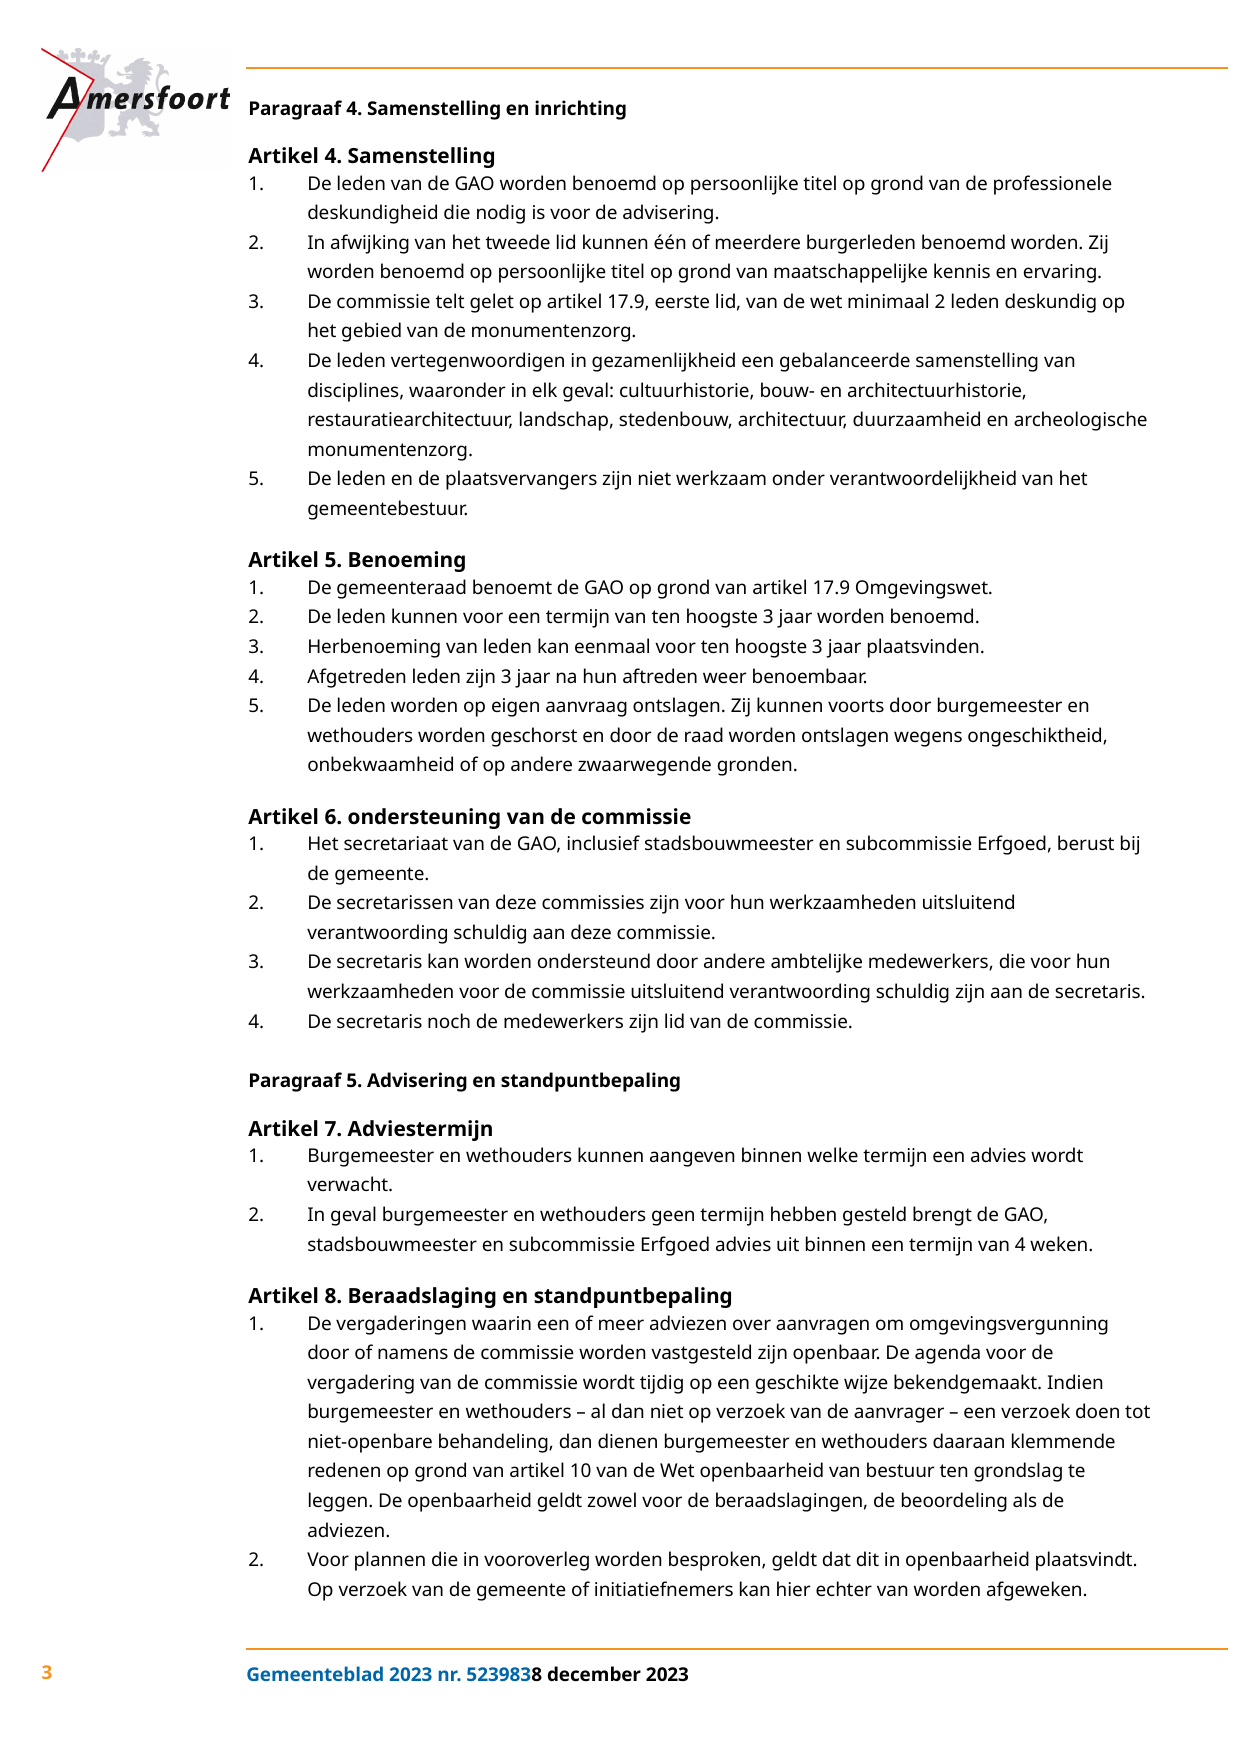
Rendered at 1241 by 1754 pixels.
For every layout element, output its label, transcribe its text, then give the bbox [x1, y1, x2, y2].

list Burgemeester en wethouders kunnen aangeven binnen welke termijn een advies wordt verwacht. [248, 1142, 1152, 1197]
list De vergaderingen waarin een of meer adviezen over aanvragen om omgevingsvergunning door of namens de commissie worden vastgesteld zijn openbaar. De agenda voor de vergadering van de commissie wordt tijdig op een geschikte wijze bekendgemaakt. Indien burgemeester en wethouders – al dan niet op verzoek van de aanvrager – een verzoek doen tot niet-openbare behandeling, dan dienen burgemeester en wethouders daaraan klemmende redenen op grond van artikel 10 van de Wet openbaarheid van bestuur ten grondslag te leggen. De openbaarheid geldt zowel voor de beraadslagingen, de beoordeling als de adviezen. [248, 1310, 1152, 1542]
list De leden vertegenwoordigen in gezamenlijkheid een gebalanceerde samenstelling van disciplines, waaronder in elk geval: cultuurhistorie, bouw- en architectuurhistorie, restauratiearchitectuur, landschap, stedenbouw, architectuur, duurzaamheid en archeologische monumentenzorg. [248, 347, 1152, 462]
list De secretaris noch de medewerkers zijn lid van de commissie. [248, 1008, 1152, 1034]
list Voor plannen die in vooroverleg worden besproken, geldt dat dit in openbaarheid plaatsvindt. Op verzoek van de gemeente of initiatiefnemers kan hier echter van worden afgeweken. [248, 1546, 1152, 1602]
list De secretaris kan worden ondersteund door andere ambtelijke medewerkers, die voor hun werkzaamheden voor de commissie uitsluitend verantwoording schuldig zijn aan de secretaris. [248, 949, 1152, 1004]
list De leden van de GAO worden benoemd op persoonlijke titel op grond van de professionele deskundigheid die nodig is voor de advisering. [248, 170, 1152, 225]
text Artikel 5. Benoeming [248, 546, 1152, 574]
text Artikel 8. Beraadslaging en standpuntbepaling [248, 1281, 1152, 1310]
text Artikel 7. Adviestermijn [248, 1114, 1152, 1142]
list De leden en de plaatsvervangers zijn niet werkzaam onder verantwoordelijkheid van het gemeentebestuur. [248, 466, 1152, 521]
picture [41, 47, 231, 172]
list De secretarissen van deze commissies zijn voor hun werkzaamheden uitsluitend verantwoording schuldig aan deze commissie. [248, 889, 1152, 945]
list De leden worden op eigen aanvraag ontslagen. Zij kunnen voorts door burgemeester en wethouders worden geschorst en door de raad worden ontslagen wegens ongeschiktheid, onbekwaamheid of op andere zwaarwegende gronden. [248, 692, 1152, 777]
list In geval burgemeester en wethouders geen termijn hebben gesteld brengt de GAO, stadsbouwmeester en subcommissie Erfgoed advies uit binnen een termijn van 4 weken. [248, 1201, 1152, 1257]
list De gemeenteraad benoemt de GAO op grond van artikel 17.9 Omgevingswet. [248, 574, 1152, 600]
text Paragraaf 4. Samenstelling en inrichting [248, 95, 1152, 121]
list In afwijking van het tweede lid kunnen één of meerdere burgerleden benoemd worden. Zij worden benoemd op persoonlijke titel op grond van maatschappelijke kennis en ervaring. [248, 229, 1152, 284]
text Paragraaf 5. Advisering en standpuntbepaling [248, 1067, 1152, 1093]
list De commissie telt gelet op artikel 17.9, eerste lid, van de wet minimaal 2 leden deskundig op het gebied van de monumentenzorg. [248, 288, 1152, 343]
list De leden kunnen voor een termijn van ten hoogste 3 jaar worden benoemd. [248, 604, 1152, 629]
text Artikel 6. ondersteuning van de commissie [248, 802, 1152, 830]
list Herbenoeming van leden kan eenmaal voor ten hoogste 3 jaar plaatsvinden. [248, 633, 1152, 659]
list Het secretariaat van de GAO, inclusief stadsbouwmeester en subcommissie Erfgoed, berust bij de gemeente. [248, 830, 1152, 886]
text Artikel 4. Samenstelling [248, 141, 1152, 170]
list Afgetreden leden zijn 3 jaar na hun aftreden weer benoembaar. [248, 663, 1152, 688]
